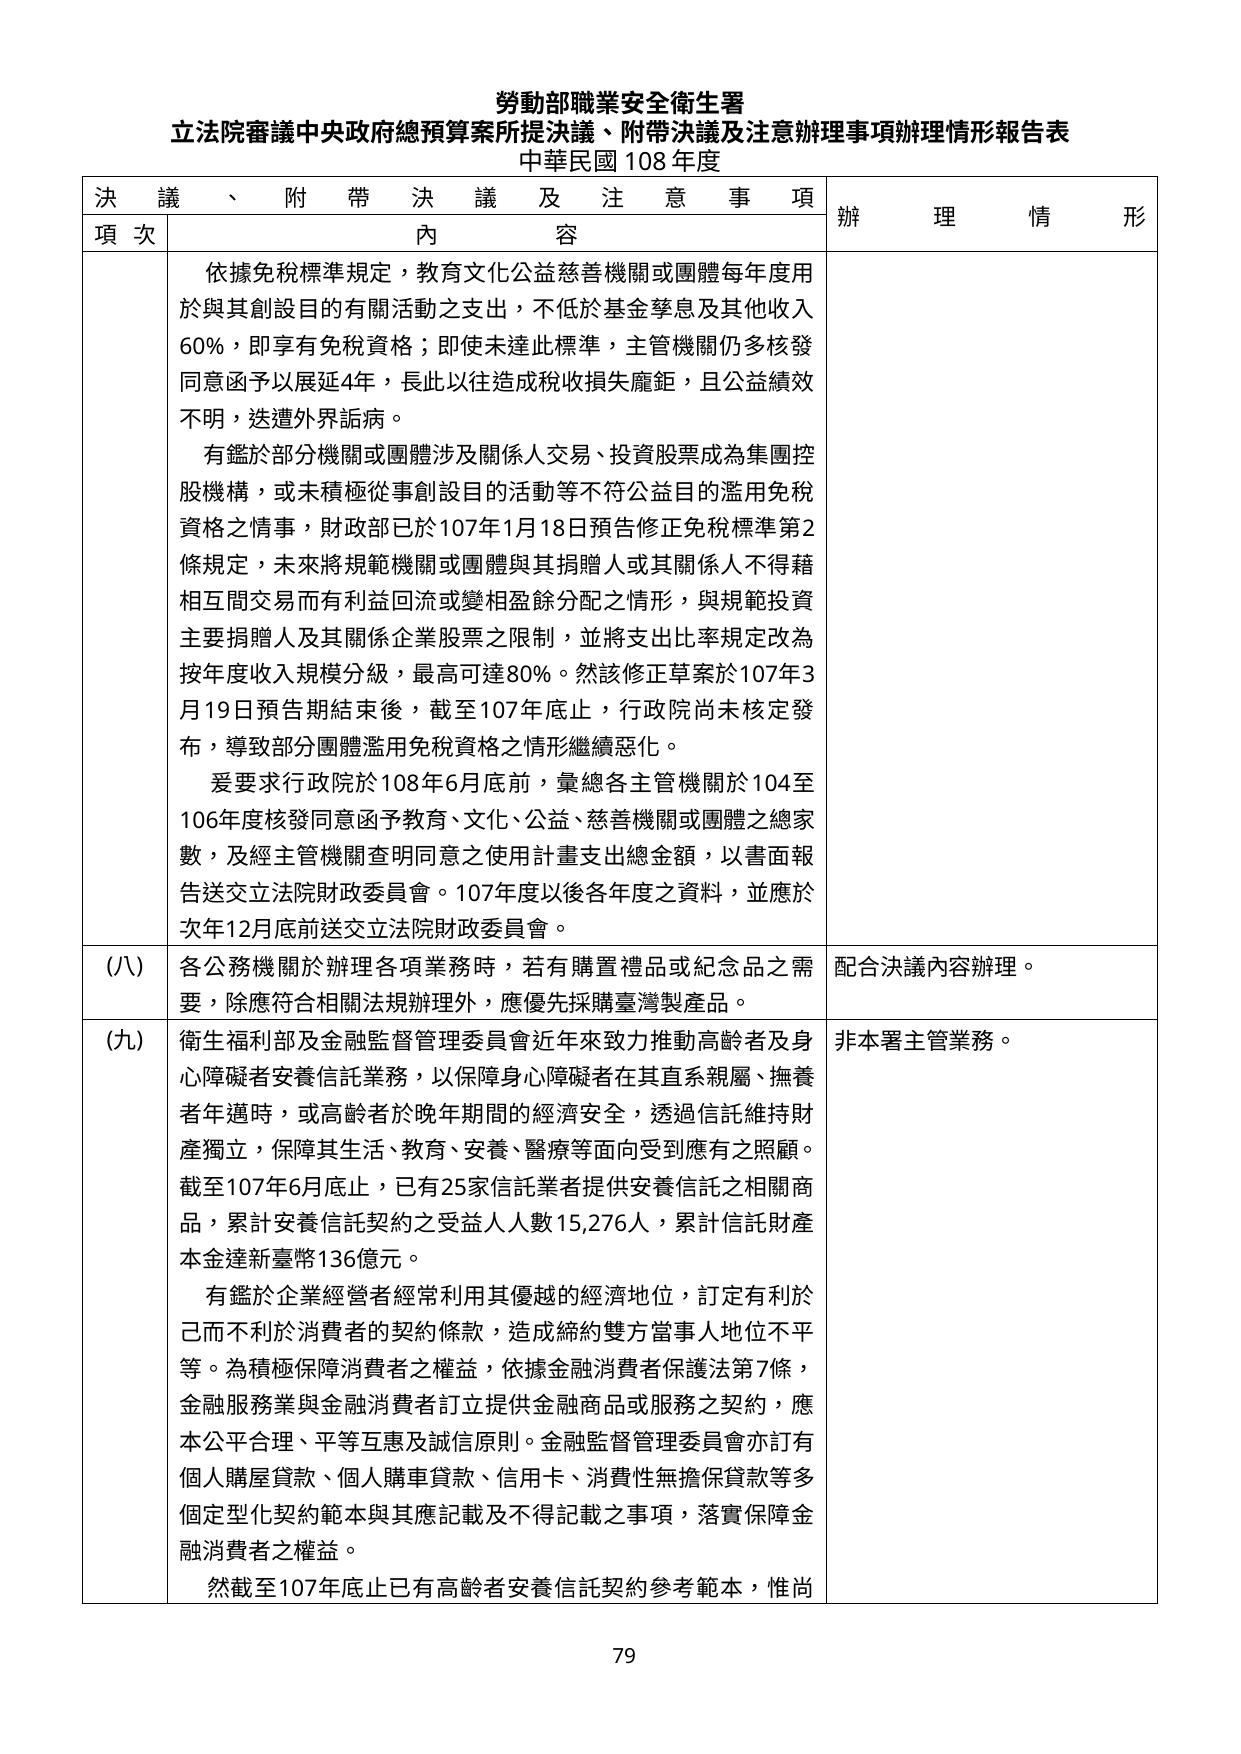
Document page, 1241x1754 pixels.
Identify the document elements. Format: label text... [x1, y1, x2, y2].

table_header 辦理情形 [827, 177, 1157, 251]
table_cell [83, 252, 167, 945]
table_cell 依據免稅標準規定，教育文化公益慈善機關或團體每年度用於與其創設目的有關活動之支出，不低於基金孳息及其他收入60%，即享有免稅資格；即使未達此標準，主管機關仍多核發同意函予以展延4年，長此以往造成稅收損失龐鉅，且公益績效不明，迭遭外界詬病。 有鑑於部分機關或團體涉及關係人交易、投資股票成為集團控股機構，或未積極從事創設目的活動等不符公益目的濫用免稅資格之情事，財政部已於107年1月18日預告修正免稅標準第2條規定，未來將規範機關或團體與其捐贈人或其關係人不得藉相互間交易而有利益回流或變相盈餘分配之情形，與規範投資主要捐贈人及其關係企業股票之限制，並將支出比率規定改為按年度收入規模分級，最高可達80%。然該修正草案於107年3月19日預告期結束後，截至107年底止，行政院尚未核定發布，導致部分團體濫用免稅資格之情形繼續惡化。 爰要求行政院於108年6月底前，彙總各主管機關於104至106年度核發同意函予教育、文化、公益、慈善機關或團體之總家數，及經主管機關查明同意之使用計畫支出總金額，以書面報告送交立法院財政委員會。107年度以後各年度之資料，並應於次年12月底前送交立法院財政委員會。 [168, 252, 826, 945]
table_cell 各公務機關於辦理各項業務時，若有購置禮品或紀念品之需要，除應符合相關法規辦理外，應優先採購臺灣製產品。 [168, 946, 826, 1019]
table_header 決議、附帶決議及注意事項 [83, 177, 826, 214]
table_cell 衛生福利部及金融監督管理委員會近年來致力推動高齡者及身心障礙者安養信託業務，以保障身心障礙者在其直系親屬、撫養者年邁時，或高齡者於晚年期間的經濟安全，透過信託維持財產獨立，保障其生活、教育、安養、醫療等面向受到應有之照顧。截至107年6月底止，已有25家信託業者提供安養信託之相關商品，累計安養信託契約之受益人人數15,276人，累計信託財產本金達新臺幣136億元。 有鑑於企業經營者經常利用其優越的經濟地位，訂定有利於己而不利於消費者的契約條款，造成締約雙方當事人地位不平等。為積極保障消費者之權益，依據金融消費者保護法第7條，金融服務業與金融消費者訂立提供金融商品或服務之契約，應本公平合理、平等互惠及誠信原則。金融監督管理委員會亦訂有個人購屋貸款、個人購車貸款、信用卡、消費性無擔保貸款等多個定型化契約範本與其應記載及不得記載之事項，落實保障金融消費者之權益。 然截至107年底止已有高齡者安養信託契約參考範本，惟尚 [168, 1020, 826, 1603]
table_cell 內 容 [168, 215, 826, 251]
table_cell 配合決議內容辦理。 [827, 946, 1157, 1019]
table_cell (八) [83, 946, 167, 1019]
table_cell 項次 [83, 215, 167, 251]
table_cell (九) [83, 1020, 167, 1603]
table_cell [827, 252, 1157, 945]
table_cell 非本署主管業務。 [827, 1020, 1157, 1603]
